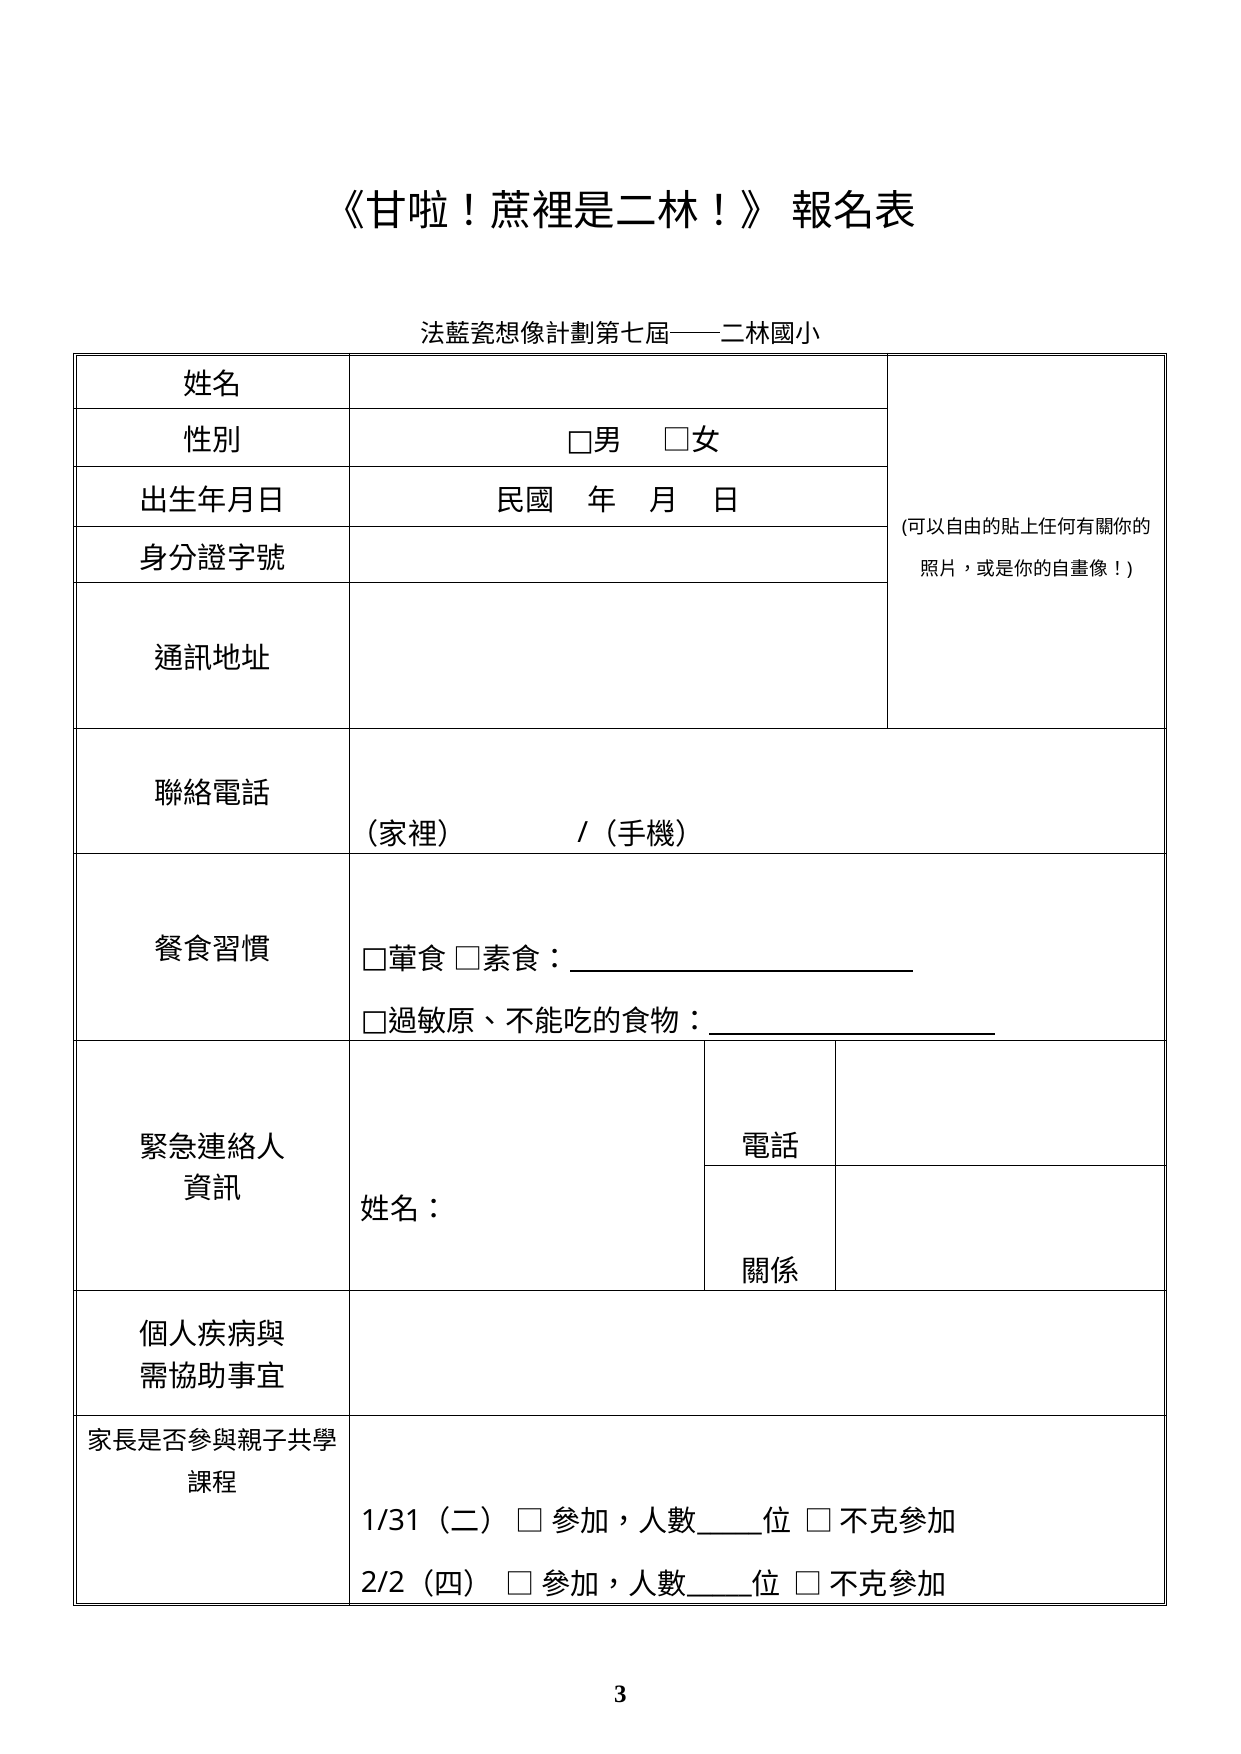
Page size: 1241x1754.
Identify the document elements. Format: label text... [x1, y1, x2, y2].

table_cell 1/31（二） □ 參加，人數_____位 □ 不克參加 2/2（四） □ 參加，人數_____位 □ 不克參加 [350, 1416, 1164, 1602]
table_cell [350, 527, 887, 582]
table_cell 通訊地址 [77, 583, 349, 727]
table_header [350, 356, 887, 408]
table_cell [350, 583, 887, 727]
table_cell 關係 [705, 1166, 835, 1290]
text 法藍瓷想像計劃第七屆──二林國小 [75, 290, 1165, 352]
table_cell 電話 [705, 1041, 835, 1165]
table_cell [836, 1041, 1164, 1165]
table_cell 身分證字號 [77, 527, 349, 582]
table_cell 民國 年 月 日 [350, 467, 887, 526]
table_cell 性別 [77, 409, 349, 466]
table_cell □男 □女 [350, 409, 887, 466]
table_cell 緊急連絡人 資訊 [77, 1041, 349, 1290]
table_cell 家長是否參與親子共學課程 [77, 1416, 349, 1602]
table_cell [350, 1291, 1164, 1415]
table_cell 姓名： [350, 1041, 704, 1290]
table_cell 個人疾病與 需協助事宜 [77, 1291, 349, 1415]
table_cell □葷食 □素食：uuuuu u □過敏原、不能吃的食物：uuuu uuu [350, 854, 1164, 1040]
table_cell [836, 1166, 1164, 1290]
text 《甘啦！蔗裡是二林！》 報名表 [75, 165, 1165, 227]
table_header (可以自由的貼上任何有關你的照片，或是你的自畫像！) [888, 356, 1164, 727]
table_cell 餐食習慣 [77, 854, 349, 1040]
table_cell 出生年月日 [77, 467, 349, 526]
table_header 姓名 [77, 356, 349, 408]
table_cell （家裡） /（手機） [350, 729, 1164, 852]
table_cell 聯絡電話 [77, 729, 349, 852]
